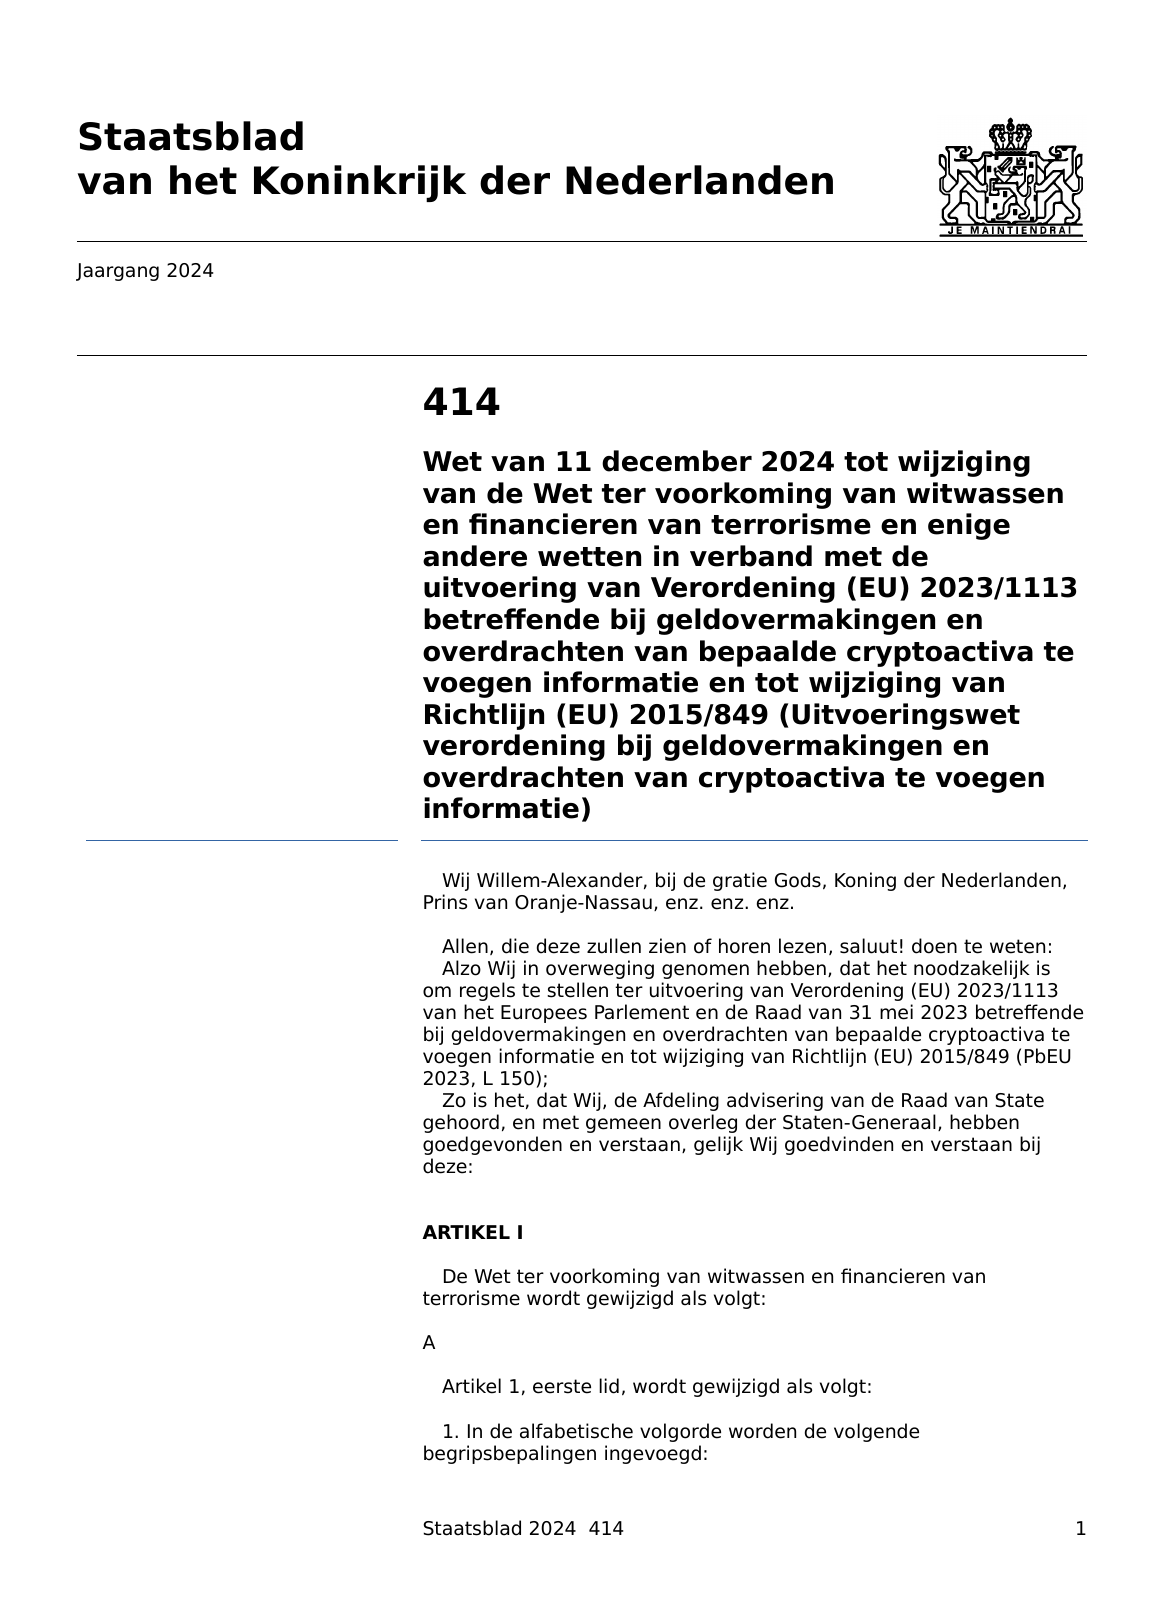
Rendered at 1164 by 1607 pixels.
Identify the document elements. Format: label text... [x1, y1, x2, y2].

text A [422, 1332, 1087, 1354]
text Allen, die deze zullen zien of horen lezen, saluut! doen te weten: [422, 936, 1087, 958]
table_header [886, 100, 1087, 241]
picture [936, 115, 1087, 240]
text Artikel 1, eerste lid, wordt gewijzigd als volgt: [422, 1376, 1087, 1398]
text Wij Willem-Alexander, bij de gratie Gods, Koning der Nederlanden, Prins van Oranje-Nassau, enz. enz. enz. [422, 870, 1087, 914]
subtitle ARTIKEL I [422, 1222, 1087, 1244]
text Wet van 11 december 2024 tot wijziging van de Wet ter voorkoming van witwassen en financieren van terrorisme en enige andere wetten in verband met de uitvoering van Verordening (EU) 2023/1113 betreffende bij geldovermakingen en overdrachten van bepaalde cryptoactiva te voegen informatie en tot wijziging van Richtlijn (EU) 2015/849 (Uitvoeringswet verordening bij geldovermakingen en overdrachten van cryptoactiva te voegen informatie) [422, 447, 1087, 825]
text Alzo Wij in overweging genomen hebben, dat het noodzakelijk is om regels te stellen ter uitvoering van Verordening (EU) 2023/1113 van het Europees Parlement en de Raad van 31 mei 2023 betreffende bij geldovermakingen en overdrachten van bepaalde cryptoactiva te voegen informatie en tot wijziging van Richtlijn (EU) 2015/849 (PbEU 2023, L 150); [422, 958, 1087, 1090]
subtitle 414 [422, 381, 1087, 424]
text De Wet ter voorkoming van witwassen en financieren van terrorisme wordt gewijzigd als volgt: [422, 1266, 1087, 1310]
table_cell Jaargang 2024 [77, 242, 1087, 355]
table_header Staatsblad van het Koninkrijk der Nederlanden [77, 100, 886, 241]
text Zo is het, dat Wij, de Afdeling advisering van de Raad van State gehoord, en met gemeen overleg der Staten-Generaal, hebben goedgevonden en verstaan, gelijk Wij goedvinden en verstaan bij deze: [422, 1090, 1087, 1178]
text 1. In de alfabetische volgorde worden de volgende begripsbepalingen ingevoegd: [422, 1421, 1087, 1464]
